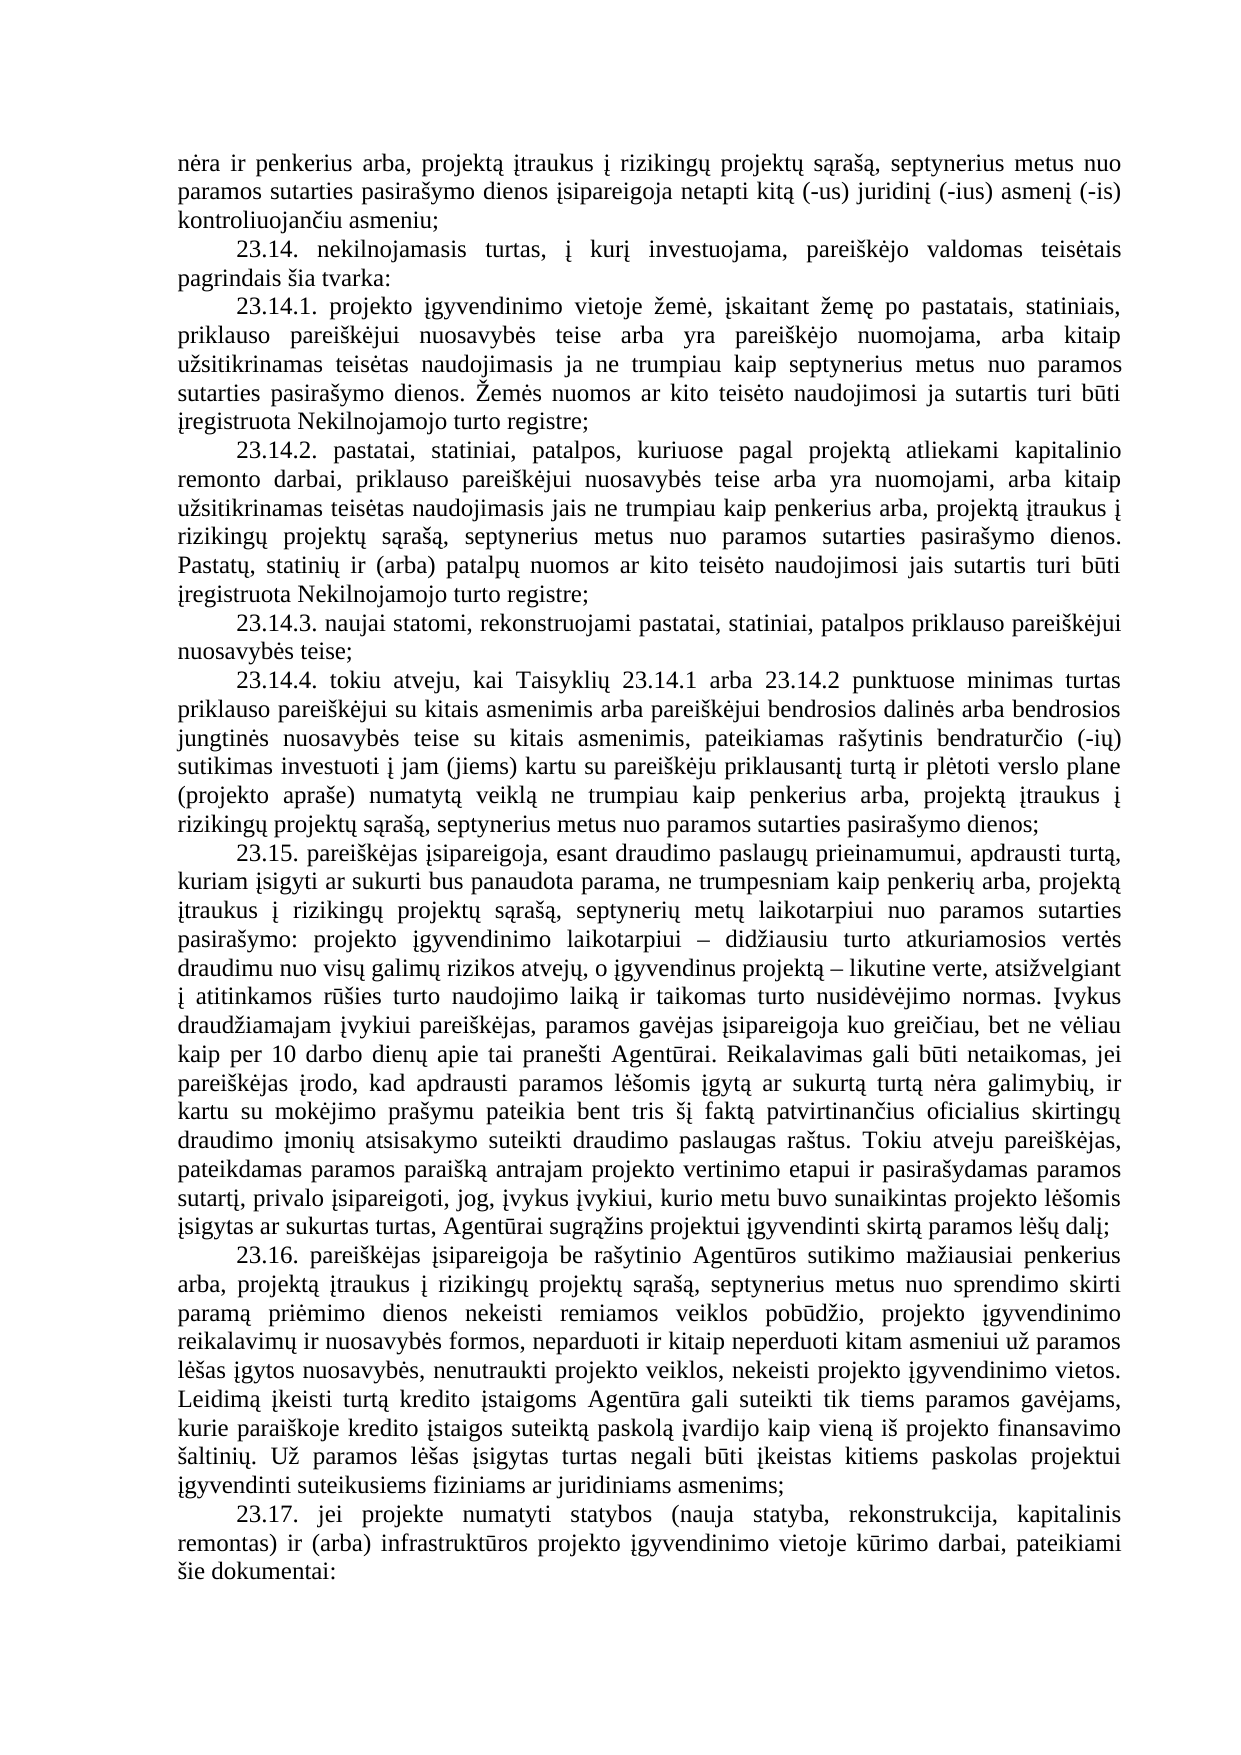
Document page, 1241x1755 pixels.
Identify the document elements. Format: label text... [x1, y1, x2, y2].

text nėra ir penkerius arba, projektą įtraukus į rizikingų projektų sąrašą, septynerius metus nuo paramos sutarties pasirašymo dienos įsipareigoja netapti kitą (-us) juridinį (-ius) asmenį (-is) kontroliuojančiu asmeniu; [177, 148, 1122, 234]
text 23.14.1. projekto įgyvendinimo vietoje žemė, įskaitant žemę po pastatais, statiniais, priklauso pareiškėjui nuosavybės teise arba yra pareiškėjo nuomojama, arba kitaip užsitikrinamas teisėtas naudojimasis ja ne trumpiau kaip septynerius metus nuo paramos sutarties pasirašymo dienos. Žemės nuomos ar kito teisėto naudojimosi ja sutartis turi būti įregistruota Nekilnojamojo turto registre; [177, 291, 1122, 435]
text 23.14. nekilnojamasis turtas, į kurį investuojama, pareiškėjo valdomas teisėtais pagrindais šia tvarka: [177, 234, 1122, 291]
text 23.14.4. tokiu atveju, kai Taisyklių 23.14.1 arba 23.14.2 punktuose minimas turtas priklauso pareiškėjui su kitais asmenimis arba pareiškėjui bendrosios dalinės arba bendrosios jungtinės nuosavybės teise su kitais asmenimis, pateikiamas rašytinis bendraturčio (-ių) sutikimas investuoti į jam (jiems) kartu su pareiškėju priklausantį turtą ir plėtoti verslo plane (projekto apraše) numatytą veiklą ne trumpiau kaip penkerius arba, projektą įtraukus į rizikingų projektų sąrašą, septynerius metus nuo paramos sutarties pasirašymo dienos; [177, 665, 1122, 838]
text 23.15. pareiškėjas įsipareigoja, esant draudimo paslaugų prieinamumui, apdrausti turtą, kuriam įsigyti ar sukurti bus panaudota parama, ne trumpesniam kaip penkerių arba, projektą įtraukus į rizikingų projektų sąrašą, septynerių metų laikotarpiui nuo paramos sutarties pasirašymo: projekto įgyvendinimo laikotarpiui – didžiausiu turto atkuriamosios vertės draudimu nuo visų galimų rizikos atvejų, o įgyvendinus projektą – likutine verte, atsižvelgiant į atitinkamos rūšies turto naudojimo laiką ir taikomas turto nusidėvėjimo normas. Įvykus draudžiamajam įvykiui pareiškėjas, paramos gavėjas įsipareigoja kuo greičiau, bet ne vėliau kaip per 10 darbo dienų apie tai pranešti Agentūrai. Reikalavimas gali būti netaikomas, jei pareiškėjas įrodo, kad apdrausti paramos lėšomis įgytą ar sukurtą turtą nėra galimybių, ir kartu su mokėjimo prašymu pateikia bent tris šį faktą patvirtinančius oficialius skirtingų draudimo įmonių atsisakymo suteikti draudimo paslaugas raštus. Tokiu atveju pareiškėjas, pateikdamas paramos paraišką antrajam projekto vertinimo etapui ir pasirašydamas paramos sutartį, privalo įsipareigoti, jog, įvykus įvykiui, kurio metu buvo sunaikintas projekto lėšomis įsigytas ar sukurtas turtas, Agentūrai sugrąžins projektui įgyvendinti skirtą paramos lėšų dalį; [177, 838, 1122, 1240]
text 23.16. pareiškėjas įsipareigoja be rašytinio Agentūros sutikimo mažiausiai penkerius arba, projektą įtraukus į rizikingų projektų sąrašą, septynerius metus nuo sprendimo skirti paramą priėmimo dienos nekeisti remiamos veiklos pobūdžio, projekto įgyvendinimo reikalavimų ir nuosavybės formos, neparduoti ir kitaip neperduoti kitam asmeniui už paramos lėšas įgytos nuosavybės, nenutraukti projekto veiklos, nekeisti projekto įgyvendinimo vietos. Leidimą įkeisti turtą kredito įstaigoms Agentūra gali suteikti tik tiems paramos gavėjams, kurie paraiškoje kredito įstaigos suteiktą paskolą įvardijo kaip vieną iš projekto finansavimo šaltinių. Už paramos lėšas įsigytas turtas negali būti įkeistas kitiems paskolas projektui įgyvendinti suteikusiems fiziniams ar juridiniams asmenims; [177, 1240, 1122, 1499]
text 23.17. jei projekte numatyti statybos (nauja statyba, rekonstrukcija, kapitalinis remontas) ir (arba) infrastruktūros projekto įgyvendinimo vietoje kūrimo darbai, pateikiami šie dokumentai: [177, 1499, 1122, 1585]
text 23.14.3. naujai statomi, rekonstruojami pastatai, statiniai, patalpos priklauso pareiškėjui nuosavybės teise; [177, 608, 1122, 665]
text 23.14.2. pastatai, statiniai, patalpos, kuriuose pagal projektą atliekami kapitalinio remonto darbai, priklauso pareiškėjui nuosavybės teise arba yra nuomojami, arba kitaip užsitikrinamas teisėtas naudojimasis jais ne trumpiau kaip penkerius arba, projektą įtraukus į rizikingų projektų sąrašą, septynerius metus nuo paramos sutarties pasirašymo dienos. Pastatų, statinių ir (arba) patalpų nuomos ar kito teisėto naudojimosi jais sutartis turi būti įregistruota Nekilnojamojo turto registre; [177, 435, 1122, 608]
